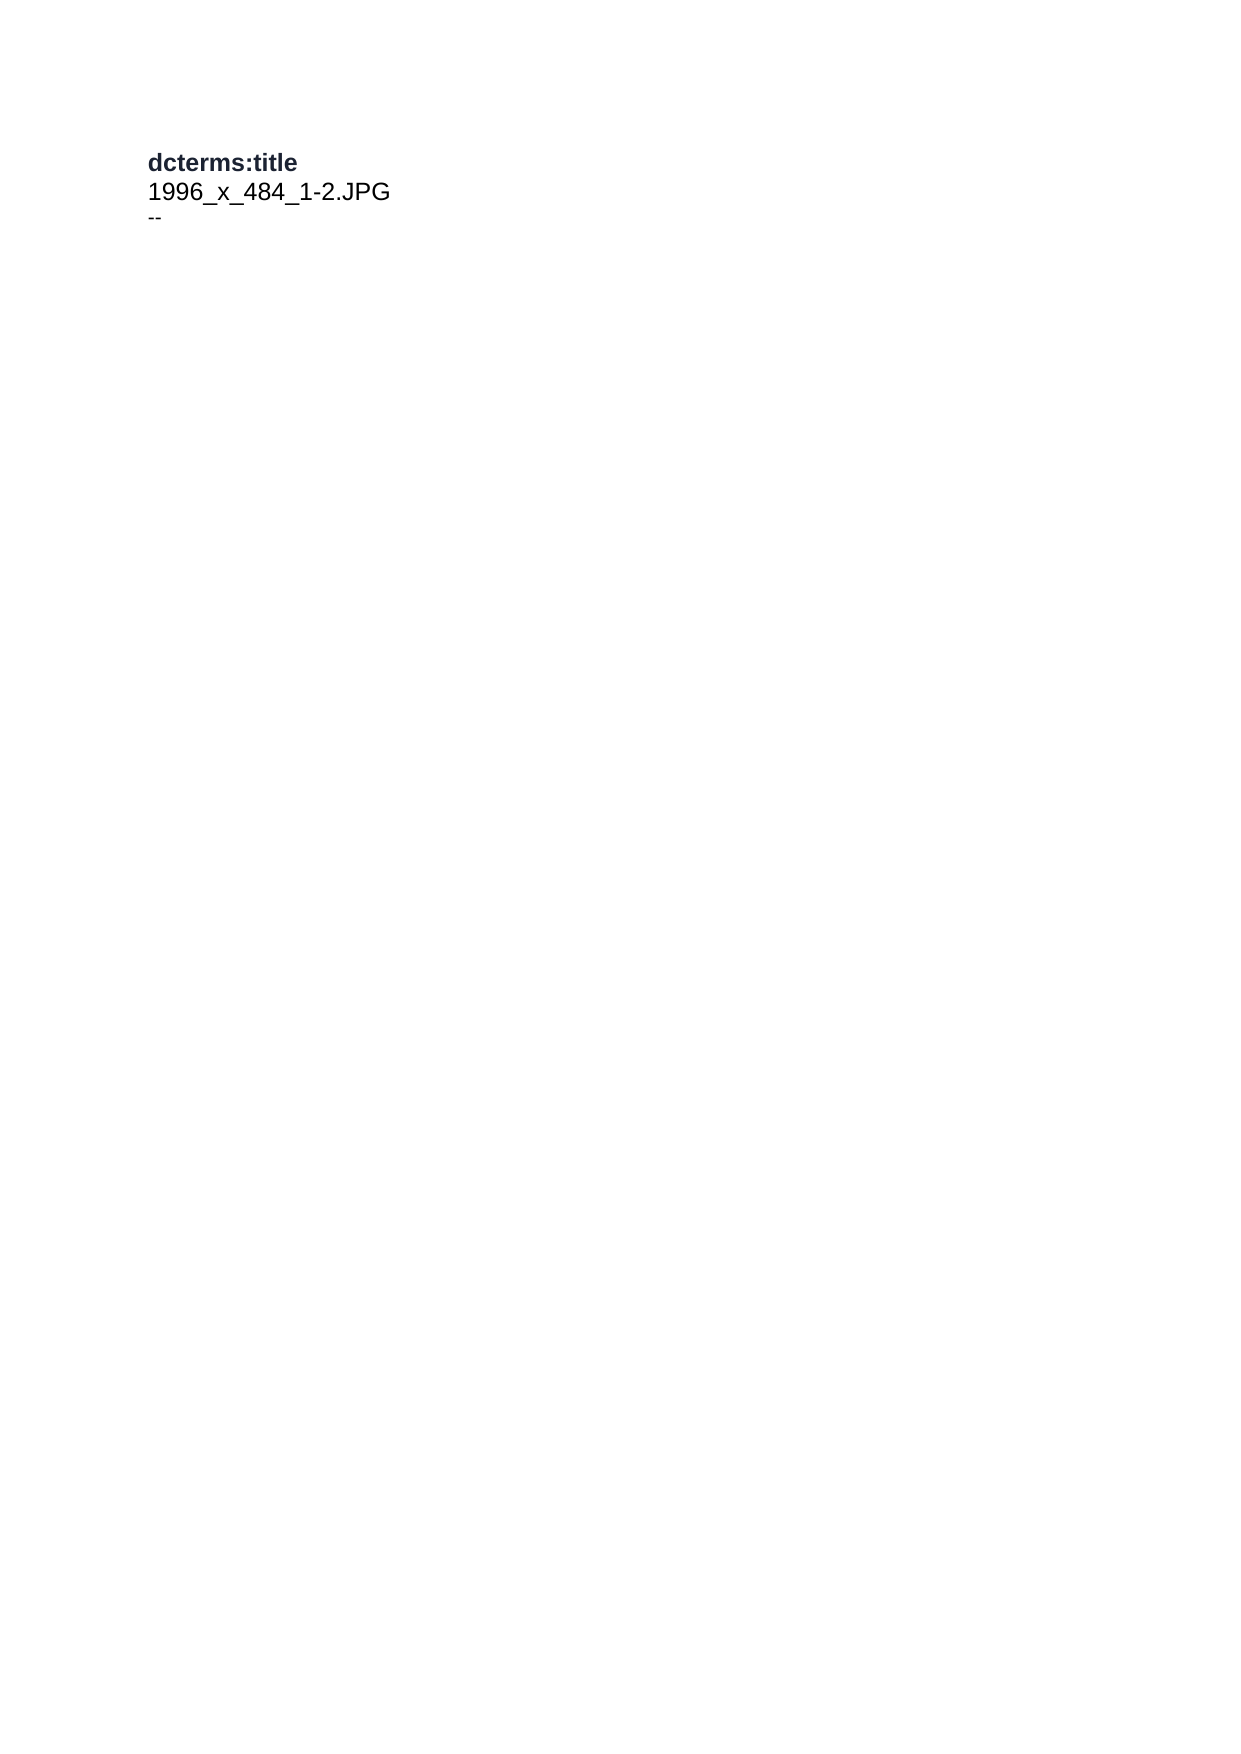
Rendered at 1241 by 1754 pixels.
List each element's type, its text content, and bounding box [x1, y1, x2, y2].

text 1996_x_484_1-2.JPG [148, 176, 1092, 205]
text dcterms:title [148, 148, 1092, 176]
text -- [148, 205, 1092, 229]
